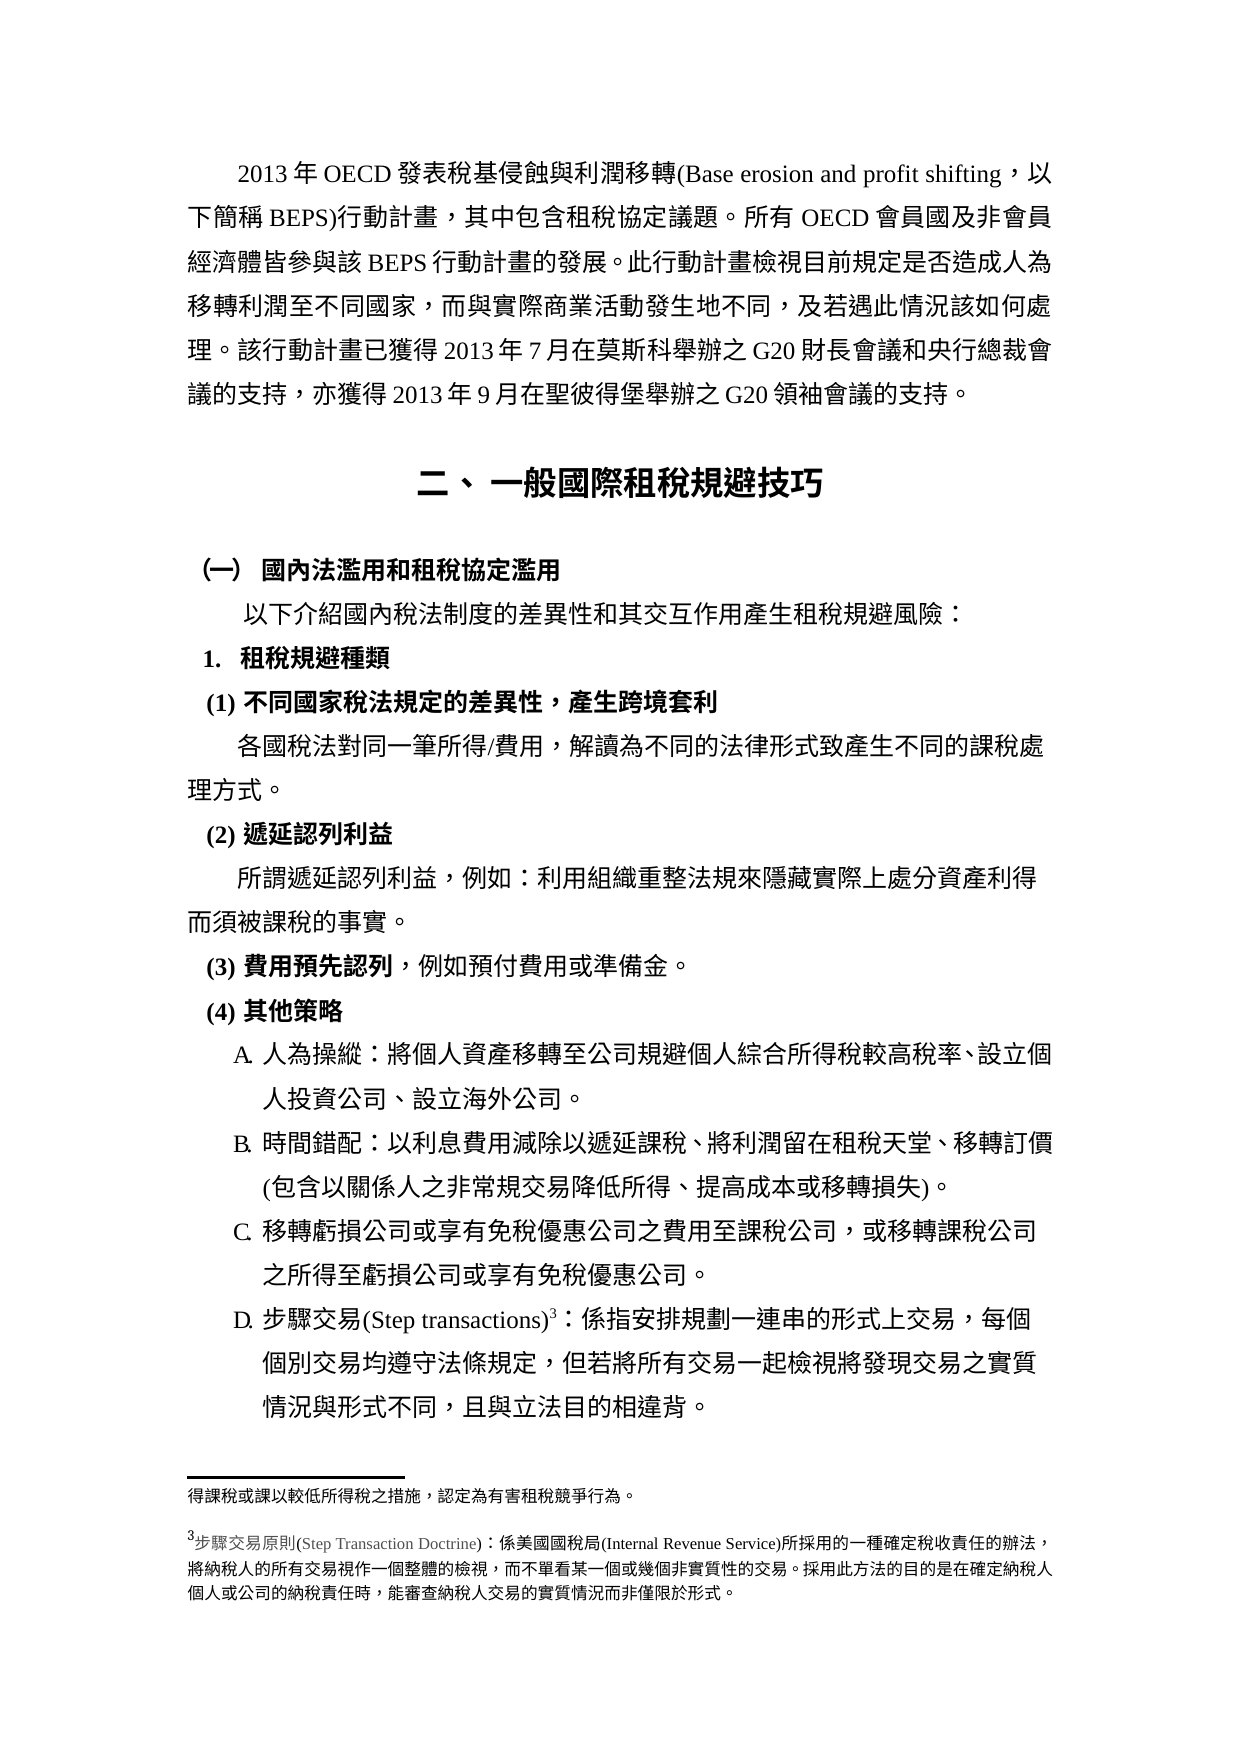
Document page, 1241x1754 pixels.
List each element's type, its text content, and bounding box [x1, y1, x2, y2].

list 費用預先認列，例如預付費用或準備金。 [206, 943, 1053, 987]
list 步驟交易原則(Step Transaction Doctrine)：係美國國稅局(Internal Revenue Service)所採用的一種確定稅收責任的辦法，將納稅人的所有交易視作一個整體的檢視，而不單看某一個或幾個非實質性的交易。採用此方法的目的是在確定納稅人個人或公司的納稅責任時，能審查納稅人交易的實質情況而非僅限於形式。 [187, 1527, 1053, 1604]
text 2013年OECD發表稅基侵蝕與利潤移轉(Base erosion and profit shifting，以下簡稱BEPS)行動計畫，其中包含租稅協定議題。所有OECD會員國及非會員經濟體皆參與該BEPS行動計畫的發展。此行動計畫檢視目前規定是否造成人為移轉利潤至不同國家，而與實際商業活動發生地不同，及若遇此情況該如何處理。該行動計畫已獲得2013年7月在莫斯科舉辦之G20 財長會議和央行總裁會議的支持，亦獲得2013年9月在聖彼得堡舉辦之G20領袖會議的支持。 [187, 150, 1053, 414]
list 一般國際租稅規避技巧 [187, 436, 1053, 524]
list 時間錯配：以利息費用減除以遞延課稅、將利潤留在租稅天堂、移轉訂價(包含以關係人之非常規交易降低所得、提高成本或移轉損失)。 [233, 1119, 1053, 1207]
list 其他策略 [206, 987, 1053, 1031]
text 得課稅或課以較低所得稅之措施，認定為有害租稅競爭行為。 [187, 1483, 1053, 1508]
text 以下介紹國內稅法制度的差異性和其交互作用產生租稅規避風險： [244, 591, 1053, 634]
list 遞延認列利益 [206, 811, 1053, 855]
list 步驟交易(Step transactions)：係指安排規劃一連串的形式上交易，每個個別交易均遵守法條規定，但若將所有交易一起檢視將發現交易之實質情況與形式不同，且與立法目的相違背。 [233, 1296, 1053, 1428]
list 國內法濫用和租稅協定濫用 [187, 546, 1053, 591]
text 所謂遞延認列利益，例如：利用組織重整法規來隱藏實際上處分資產利得而須被課稅的事實。 [187, 855, 1053, 943]
list 移轉虧損公司或享有免稅優惠公司之費用至課稅公司，或移轉課稅公司之所得至虧損公司或享有免稅優惠公司。 [233, 1207, 1053, 1296]
list 人為操縱：將個人資產移轉至公司規避個人綜合所得稅較高稅率、設立個人投資公司、設立海外公司。 [233, 1031, 1053, 1119]
list 租稅規避種類 [202, 634, 1053, 679]
list 不同國家稅法規定的差異性，產生跨境套利 [206, 679, 1053, 723]
text 各國稅法對同一筆所得/費用，解讀為不同的法律形式致產生不同的課稅處理方式。 [187, 723, 1053, 811]
